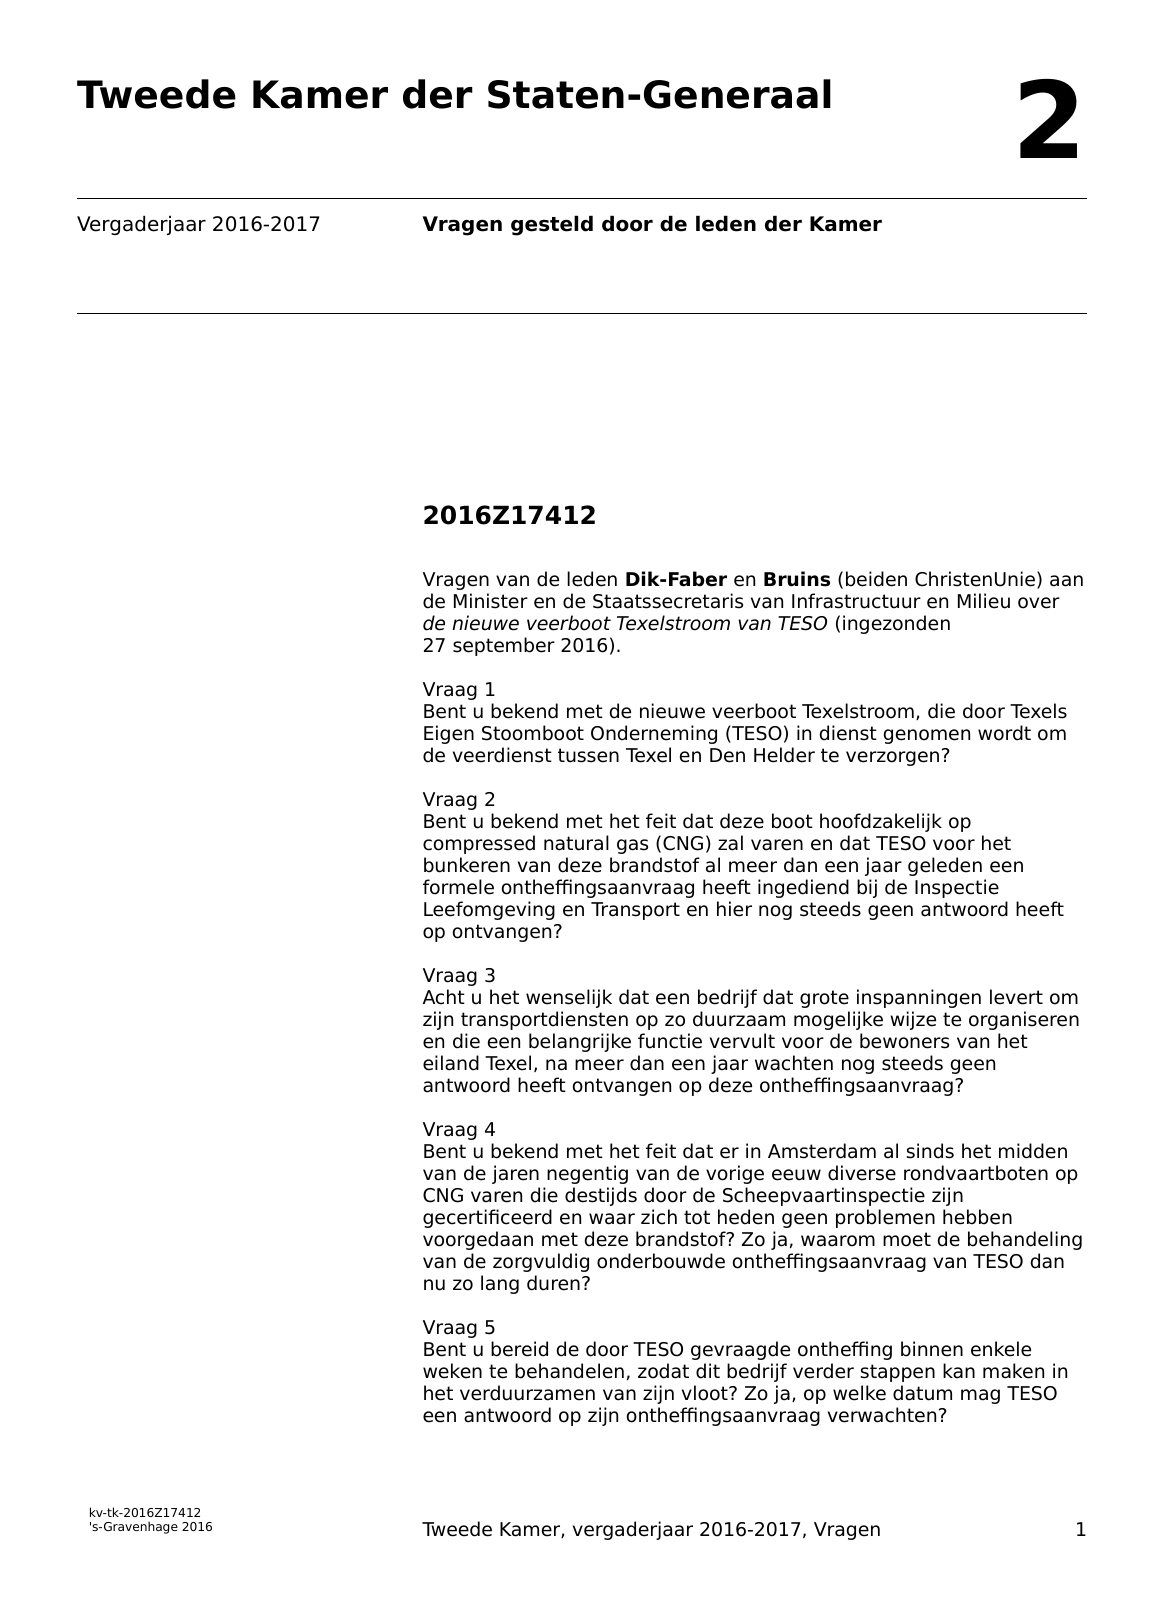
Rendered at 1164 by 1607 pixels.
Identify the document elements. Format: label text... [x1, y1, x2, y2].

text 's-Gravenhage 2016 [88, 1520, 323, 1534]
table_cell Vragen gesteld door de leden der Kamer [422, 199, 1087, 313]
text Acht u het wenselijk dat een bedrijf dat grote inspanningen levert om zijn transportdiensten op zo duurzaam mogelijke wijze te organiseren en die een belangrijke functie vervult voor de bewoners van het eiland Texel, na meer dan een jaar wachten nog steeds geen antwoord heeft ontvangen op deze ontheffingsaanvraag? [422, 987, 1087, 1097]
text Bent u bekend met het feit dat deze boot hoofdzakelijk op compressed natural gas (CNG) zal varen en dat TESO voor het bunkeren van deze brandstof al meer dan een jaar geleden een formele ontheffingsaanvraag heeft ingediend bij de Inspectie Leefomgeving en Transport en hier nog steeds geen antwoord heeft op ontvangen? [422, 811, 1087, 943]
table_header 2 [886, 59, 1087, 198]
text Vraag 5 [422, 1317, 1087, 1339]
text Bent u bekend met het feit dat er in Amsterdam al sinds het midden van de jaren negentig van de vorige eeuw diverse rondvaartboten op CNG varen die destijds door de Scheepvaartinspectie zijn gecertificeerd en waar zich tot heden geen problemen hebben voorgedaan met deze brandstof? Zo ja, waarom moet de behandeling van de zorgvuldig onderbouwde ontheffingsaanvraag van TESO dan nu zo lang duren? [422, 1141, 1087, 1295]
text 2016Z17412 [422, 501, 1087, 531]
table_cell Vergaderjaar 2016-2017 [77, 199, 422, 313]
table_header Tweede Kamer der Staten-Generaal [77, 59, 886, 198]
text Bent u bereid de door TESO gevraagde ontheffing binnen enkele weken te behandelen, zodat dit bedrijf verder stappen kan maken in het verduurzamen van zijn vloot? Zo ja, op welke datum mag TESO een antwoord op zijn ontheffingsaanvraag verwachten? [422, 1339, 1087, 1427]
text kv-tk-2016Z17412 [88, 1506, 323, 1520]
text Vraag 2 [422, 789, 1087, 811]
text Vraag 1 [422, 679, 1087, 701]
text Bent u bekend met de nieuwe veerboot Texelstroom, die door Texels Eigen Stoomboot Onderneming (TESO) in dienst genomen wordt om de veerdienst tussen Texel en Den Helder te verzorgen? [422, 701, 1087, 767]
text Vraag 3 [422, 965, 1087, 987]
text Vraag 4 [422, 1119, 1087, 1141]
text Vragen van de leden Dik-Faber en Bruins (beiden ChristenUnie) aan de Minister en de Staatssecretaris van Infrastructuur en Milieu over de nieuwe veerboot Texelstroom van TESO (ingezonden 27 september 2016). [422, 569, 1087, 657]
